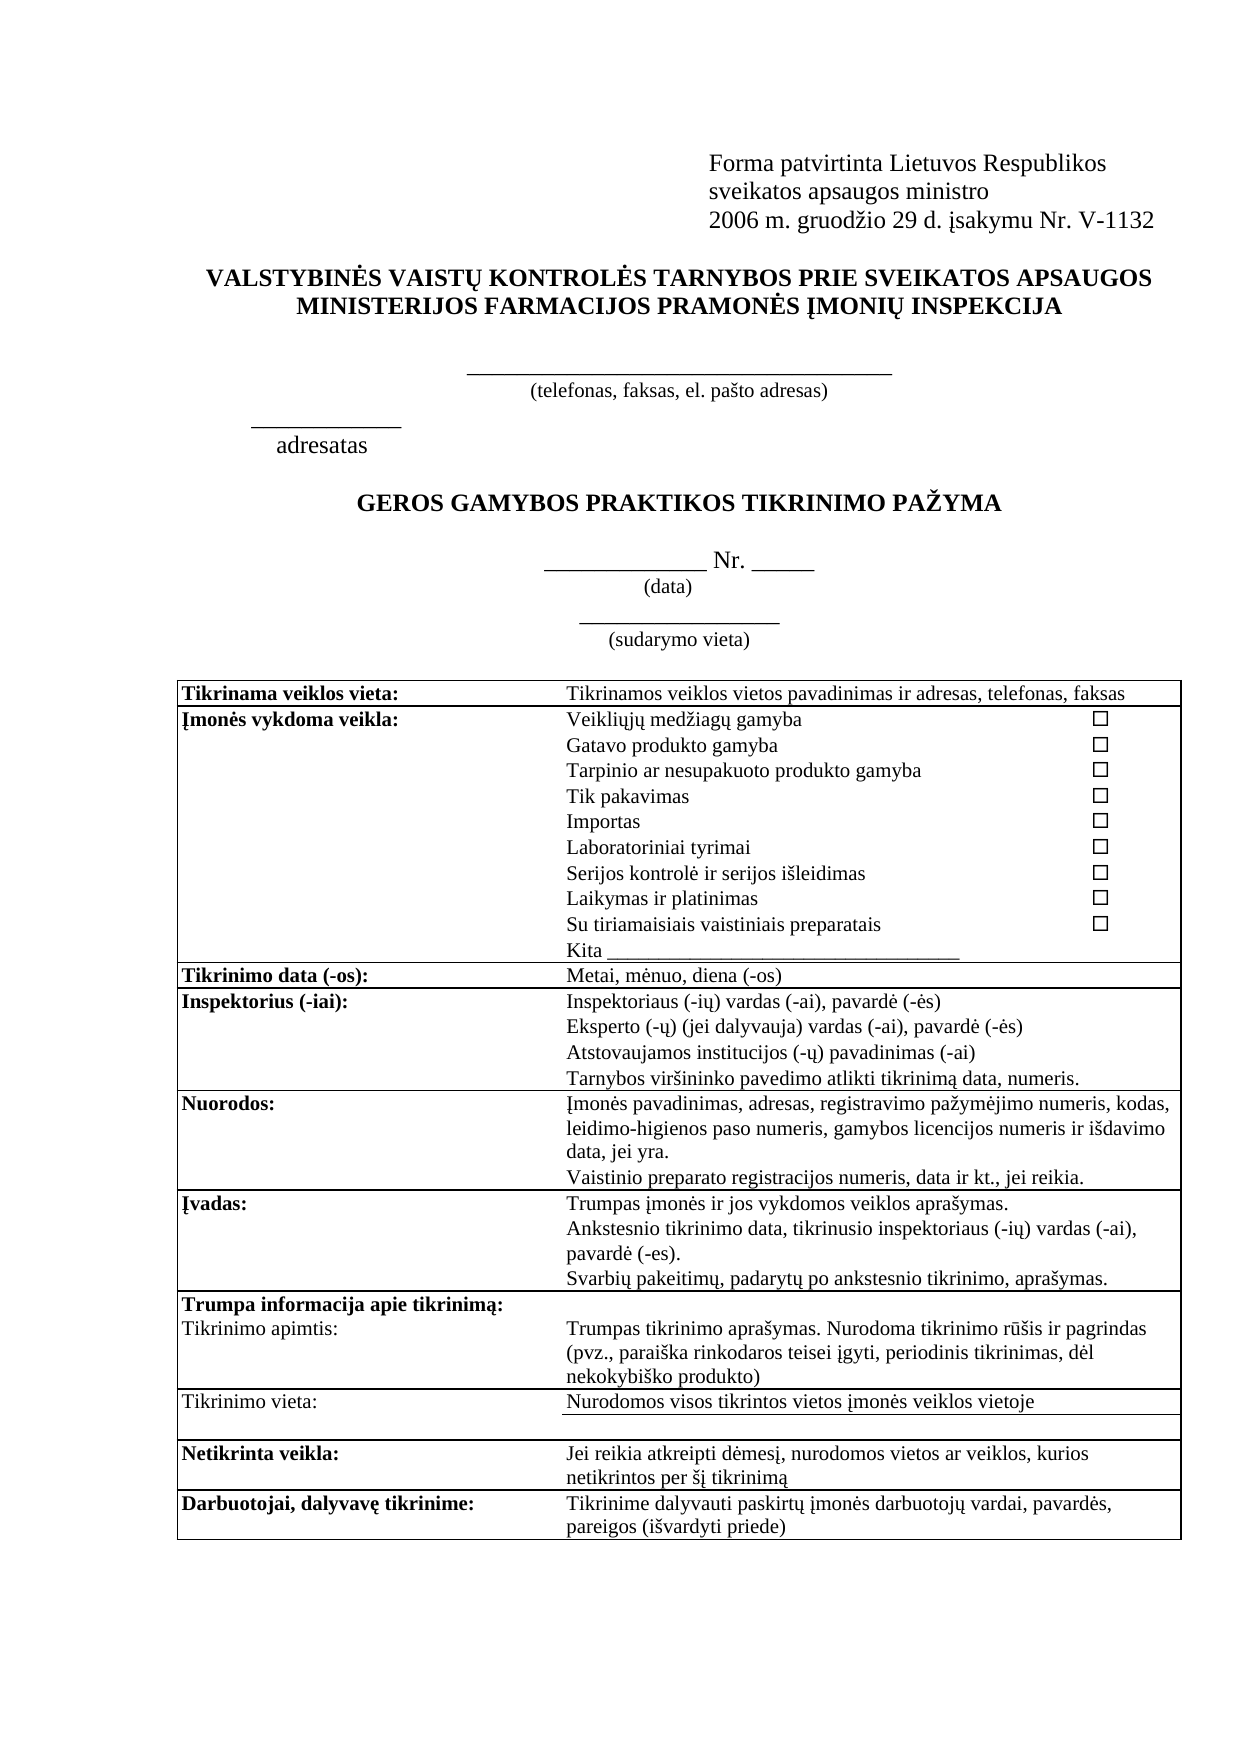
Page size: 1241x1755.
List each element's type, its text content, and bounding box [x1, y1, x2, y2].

table_cell Nuorodos: [178, 1091, 562, 1189]
text adresatas [202, 430, 1181, 459]
table_cell Įmonės vykdoma veikla: [178, 707, 562, 962]
text (data) [570, 574, 1181, 598]
table_cell Vaistinio preparato registracijos numeris, data ir kt., jei reikia. [562, 1164, 1180, 1189]
text ____________ [177, 402, 1181, 430]
table_cell Importas  [562, 808, 1180, 833]
text GEROS GAMYBOS PRAKTIKOS TIKRINIMO PAŽYMA [177, 488, 1181, 517]
table_cell Laikymas ir platinimas  [562, 885, 1180, 910]
text _____________ Nr. _____ [177, 545, 1181, 574]
table_cell Tarnybos viršininko pavedimo atlikti tikrinimą data, numeris. [562, 1064, 1180, 1090]
table_cell Eksperto (-ų) (jei dalyvauja) vardas (-ai), pavardė (-ės) [562, 1013, 1180, 1038]
text sveikatos apsaugos ministro [177, 176, 1181, 205]
table_cell Tikrinimo apimtis: [178, 1316, 562, 1388]
text 2006 m. gruodžio 29 d. įsakymu Nr. V-1132 [177, 205, 1181, 234]
table_cell Tik pakavimas  [562, 782, 1180, 808]
table_cell Inspektorius (-iai): [178, 989, 562, 1090]
table_cell Gatavo produkto gamyba  [562, 731, 1180, 757]
text Forma patvirtinta Lietuvos Respublikos [177, 148, 1181, 176]
text (telefonas, faksas, el. pašto adresas) [177, 378, 1181, 402]
table_cell Laboratoriniai tyrimai  [562, 834, 1180, 859]
text ________________ [177, 598, 1181, 627]
table_cell [562, 1292, 566, 1316]
table_cell [562, 1415, 566, 1439]
text VALSTYBINĖS VAISTŲ KONTROLĖS TARNYBOS PRIE SVEIKATOS APSAUGOS MINISTERIJOS FARMACIJOS PRAMONĖS ĮMONIŲ INSPEKCIJA [177, 263, 1181, 320]
table_cell Kita [562, 936, 1180, 962]
table_cell Netikrinta veikla: [178, 1441, 562, 1489]
table_cell Darbuotojai, dalyvavę tikrinime: [178, 1491, 562, 1538]
table_cell Su tiriamaisiais vaistiniais preparatais  [562, 910, 1180, 936]
table_cell Įvadas: [178, 1191, 562, 1290]
table_cell Atstovaujamos institucijos (-ų) pavadinimas (-ai) [562, 1039, 1180, 1064]
text __________________________________ [177, 349, 1181, 378]
table_cell Tarpinio ar nesupakuoto produkto gamyba  [562, 757, 1180, 782]
table_cell Serijos kontrolė ir serijos išleidimas  [562, 859, 1180, 885]
table_cell Svarbių pakeitimų, padarytų po ankstesnio tikrinimo, aprašymas. [562, 1265, 1180, 1290]
text (sudarymo vieta) [177, 627, 1181, 651]
table_cell Ankstesnio tikrinimo data, tikrinusio inspektoriaus (-ių) vardas (-ai), pavardė (-es). [562, 1215, 1180, 1264]
table_cell Tikrinimo vieta: [178, 1390, 562, 1439]
